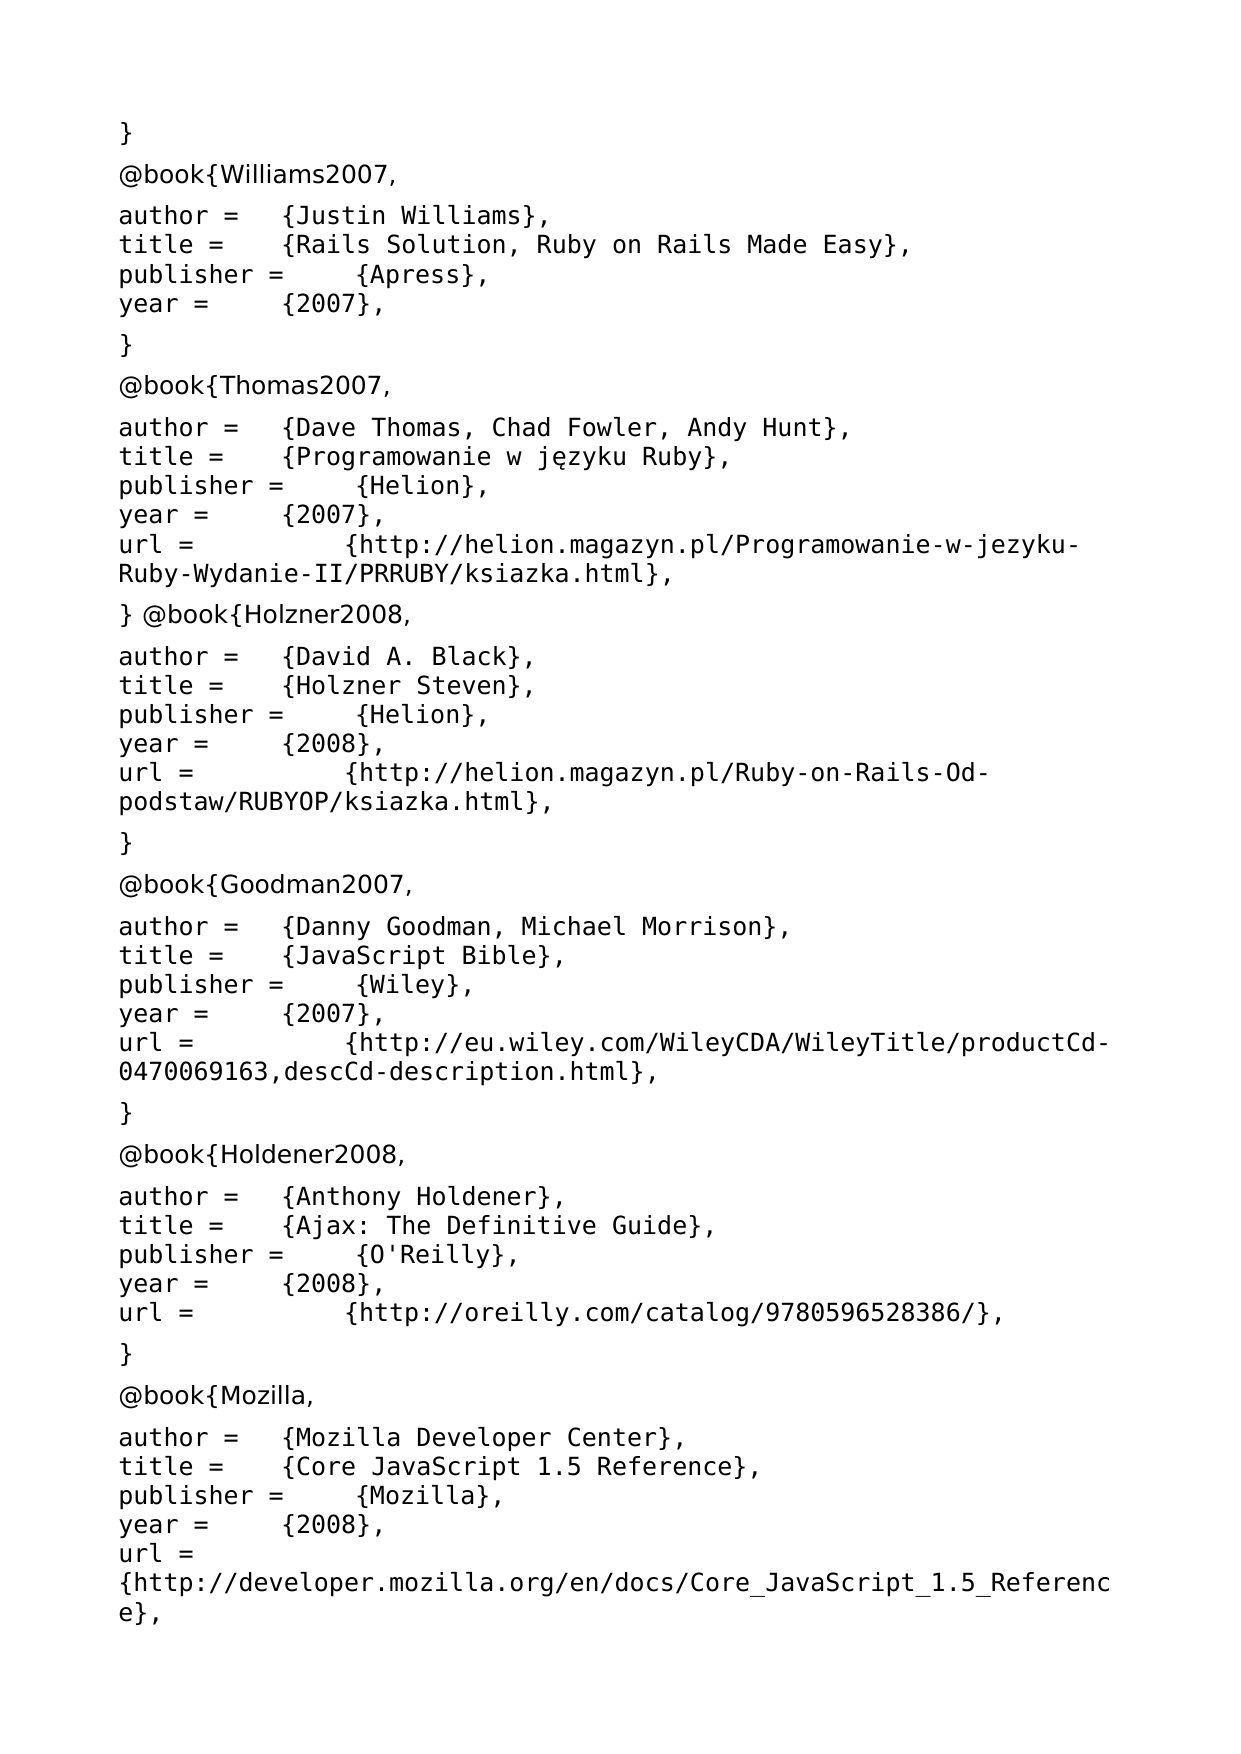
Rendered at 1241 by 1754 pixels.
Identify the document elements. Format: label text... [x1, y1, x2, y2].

text } [118, 1339, 1122, 1369]
text } [118, 330, 1122, 359]
text @book{Williams2007, [118, 160, 1122, 189]
text } [118, 118, 1122, 147]
text @book{Holdener2008, [118, 1140, 1122, 1169]
text @book{Mozilla, [118, 1381, 1122, 1410]
text @book{Goodman2007, [118, 870, 1122, 899]
text author = {Mozilla Developer Center}, title = {Core JavaScript 1.5 Reference}, publisher = {Mozilla}, year = {2008}, url = {http://developer.mozilla.org/en/docs/Core_JavaScript_1.5_Reference}, [118, 1423, 1122, 1627]
text } [118, 1098, 1122, 1128]
text @book{Thomas2007, [118, 372, 1122, 401]
text author = {Danny Goodman, Michael Morrison}, title = {JavaScript Bible}, publisher = {Wiley}, year = {2007}, url = {http://eu.wiley.com/WileyCDA/WileyTitle/productCd-0470069163,descCd-description.html}, [118, 912, 1122, 1087]
text } [118, 828, 1122, 858]
text } @book{Holzner2008, [118, 600, 1122, 629]
text author = {Justin Williams}, title = {Rails Solution, Ruby on Rails Made Easy}, publisher = {Apress}, year = {2007}, [118, 201, 1122, 318]
text author = {Dave Thomas, Chad Fowler, Andy Hunt}, title = {Programowanie w języku Ruby}, publisher = {Helion}, year = {2007}, url = {http://helion.magazyn.pl/Programowanie-w-jezyku-Ruby-Wydanie-II/PRRUBY/ksiazka.html}, [118, 413, 1122, 588]
text author = {Anthony Holdener}, title = {Ajax: The Definitive Guide}, publisher = {O'Reilly}, year = {2008}, url = {http://oreilly.com/catalog/9780596528386/}, [118, 1182, 1122, 1328]
text author = {David A. Black}, title = {Holzner Steven}, publisher = {Helion}, year = {2008}, url = {http://helion.magazyn.pl/Ruby-on-Rails-Od-podstaw/RUBYOP/ksiazka.html}, [118, 642, 1122, 817]
